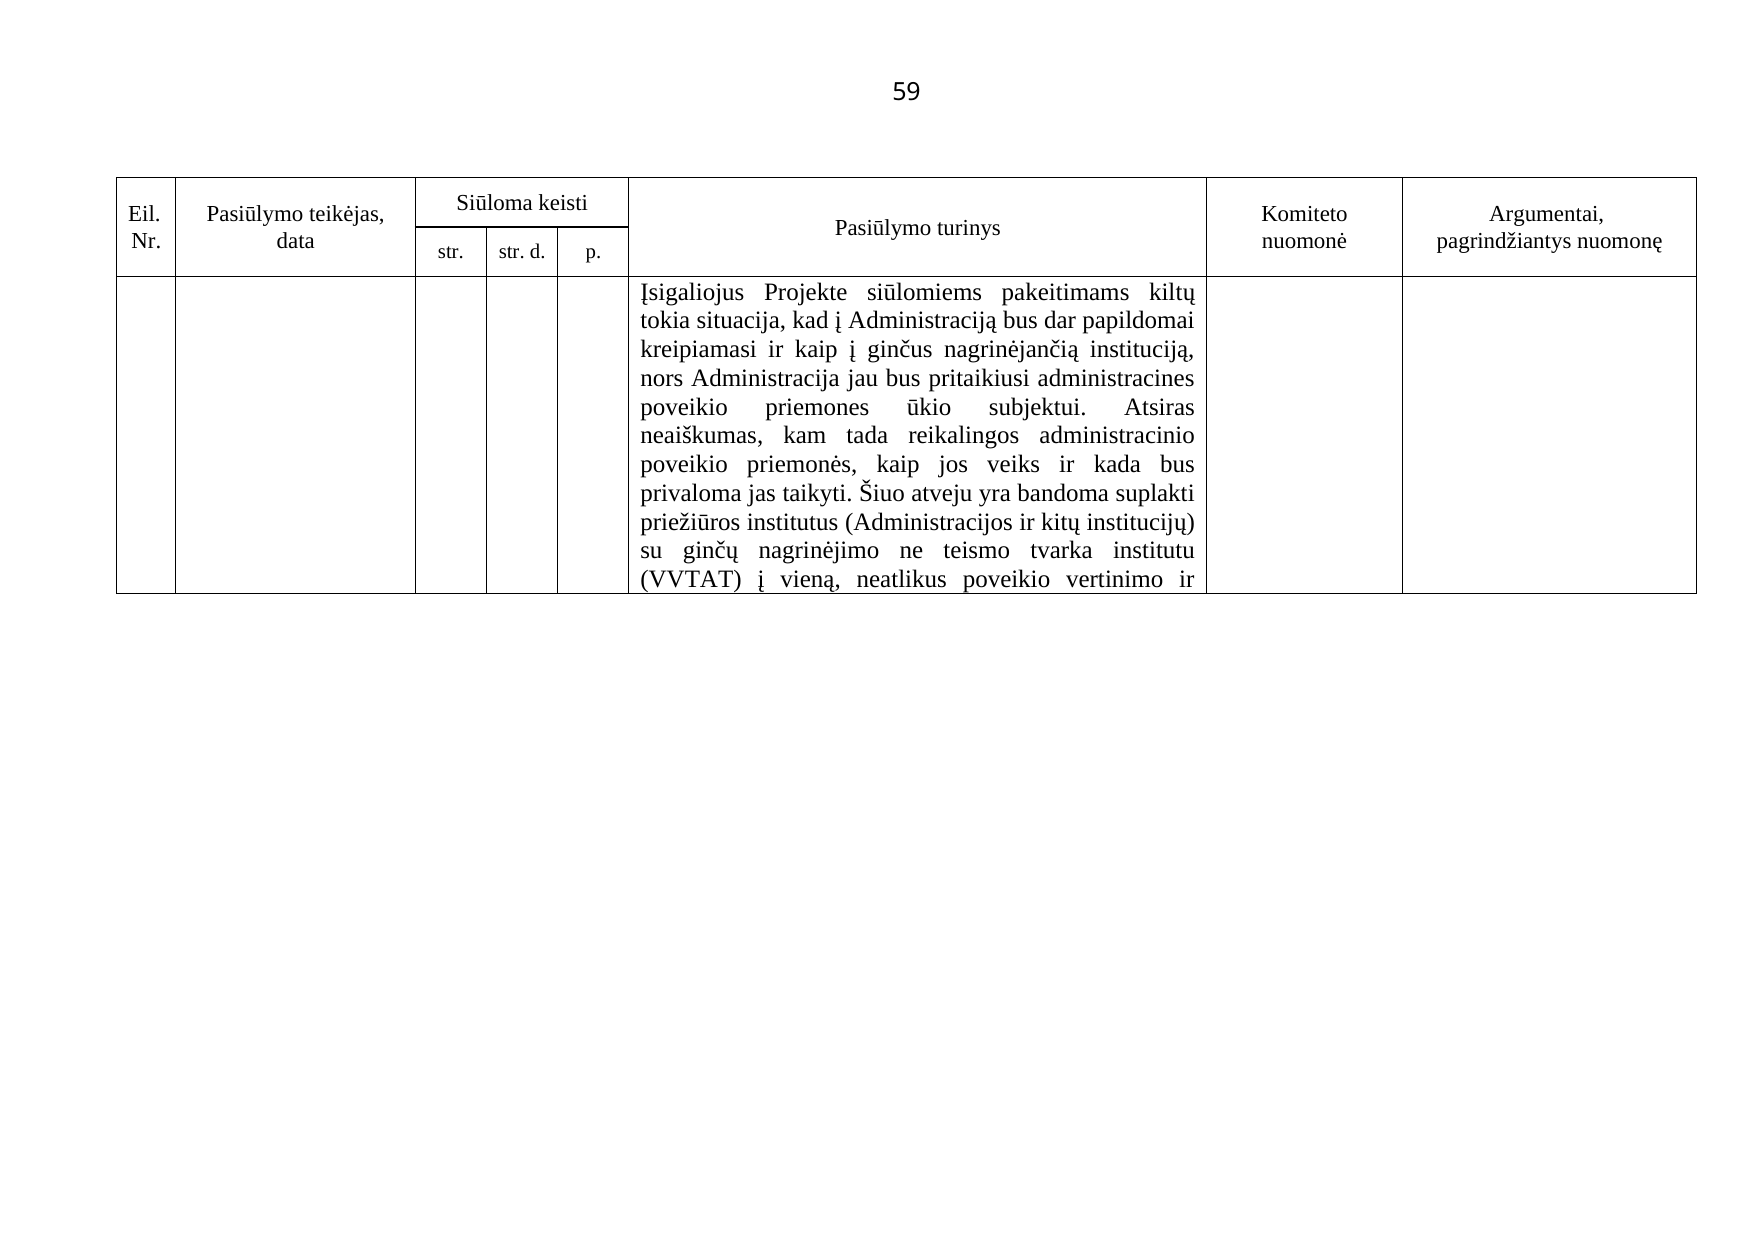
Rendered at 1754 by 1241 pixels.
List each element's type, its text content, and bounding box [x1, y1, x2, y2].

table_cell [117, 277, 175, 593]
table_header Komiteto nuomonė [1207, 178, 1402, 276]
table_header Argumentai, pagrindžiantys nuomonę [1403, 178, 1696, 276]
table_header Eil. Nr. [117, 178, 175, 276]
table_cell str. [416, 228, 486, 276]
table_header Pasiūlymo turinys [629, 178, 1206, 276]
table_cell p. [558, 228, 628, 276]
table_cell [558, 277, 628, 593]
table_header Pasiūlymo teikėjas, data [176, 178, 415, 276]
table_cell str. d. [487, 228, 557, 276]
table_cell [176, 277, 415, 593]
table_header Siūloma keisti [416, 178, 628, 226]
table_cell [1207, 277, 1402, 593]
table_cell [1403, 277, 1696, 593]
table_cell [416, 277, 486, 593]
table_cell [487, 277, 557, 593]
table_cell Lietuvos transporto saugos administracija (toliau – Administracija), susipažinusi pagal kompetenciją su pateiktu Projektu, teikia savo pastabas ir pasiūlymus: 1. Rimtų abejonių kelia pats Projekto tikslas – decentralizuoti vartotojų ginčų nagrinėjimą ne teismo tvarka, pavedant tai vykdyti dar daugiau institucijų, nors valstybės politika yra priešinga – konsoliduojamos panašias funkcijas vykdančios institucijos, centralizuotai pradėtas valdyti nekilnojamasis turtas, centralizuotas bendrųjų funkcijų vykdymas, intensyviai diskutuojama apie viešųjų pirkimų centralizavimą, nuo ateinančių metų bus įdiegta centralizuota dokumentų valdymo sistema įstaigose. Nėra atlikta išlaidų ir naudos analizė, kiek papildomai lėšų kainuos įstaigoms įsteigti pas save ne teismo tvarka vartotojų ginčus nagrinėjančius institutus, parengti tam reikalingas tvarkas ir procedūras, įdarbinti ir apmokyti ginčus nagrinėjančius aukštos kvalifikacijos darbuotojus, kuriems yra keliami specialūs reikalavimai. Taip pat įstaigoms kils ir papildoma prievolė ginti savo sprendimus teismuose, o tam bus reikalingi papildomi žmogiškieji ištekliai atstovauti teismuose. Priėmus Projektą įstaigos privalės pasirengti jo nuostatų įgyvendinimui, bet nėra pateikta skaičiavimų, kiek kuriai institucijai gali tekti papildomo krūvio, nagrinėjant vartotojų ginčus, todėl tam nepasiruošus kyla pagrįsta rizika tinkamai neužtikrinti pavestų funkcijų vykdymo. Be to, pavedus naujas funkcijas iš Valstybinės vartotojų teisių apsaugos tarnybos (toliau – VVTAT) į institucijas turėtų būti perduoti etatai bei darbo užmokesčio fondas, nes savaime suprantama, kad VVTAT atitinkamai sumažėtų ginčų nagrinėjimų apimtys ir su tuo susijusios išlaidos. 2. Papildomai pažymima, kad Administracija už keleivių teisių pažeidimus kaip priežiūros institucija jau taiko administracines poveikio priemones. Įsigaliojus Projekte siūlomiems pakeitimams kiltų tokia situacija, kad į Administraciją bus dar papildomai kreipiamasi ir kaip į ginčus nagrinėjančią instituciją, nors Administracija jau bus pritaikiusi administracines poveikio priemones ūkio subjektui. Atsiras neaiškumas, kam tada reikalingos administracinio poveikio priemonės, kaip jos veiks ir kada bus privaloma jas taikyti. Šiuo atveju yra bandoma suplakti priežiūros institutus (Administracijos ir kitų institucijų) su ginčų nagrinėjimo ne teismo tvarka institutu (VVTAT) į vieną, neatlikus poveikio vertinimo ir analizės. 3. Aiškinamojo rašto 13 punkte nurodoma, kad Projektas buvo pateiktas vartojimo ginčus nagrinėjančių institucijų, Nacionalinės teismų administracijos išvadoms gauti, taip pat pateiktas įvertinti vartotojų asociacijoms ir verslo organizacijoms. Tačiau visiškai nesuprantama, kodėl Projektas nebuvo pateiktas įstaigoms, kurioms keičiamu teisiniu reglamentavimu pavedamos naujos su įstaigų paskirtimi ir pagrindine veikla nesiderinančios funkcijos. 4. Aukščiau išdėstytos pastabos leidžia teigti, kad Projektas jo rengėjų parengtas skubotai, tinkamai jo neapsvarsčius, neišklausius suinteresuotų institucijų nuomonės ir neįvertinus jų pozicijos. 5. Projekto 2 straipsniu keičiamo Įstatymo 22 straipsnio 1 dalies 4 punkte nurodyta Administracijos kompetencija ne teismo tvarka nagrinėjant vartotojų ginčus yra visiškai neapibrėžta ir neaiški. Nėra suformuluota vežimo paslaugų, transporto priemonių remonto ir techninės priežiūros paslaugų sąvokų esmė ir turinys. Todėl šiuo metu visiškai nėra aiškios keičiamu teisiniu reglamentavimu Administracijai pavedamų naujų funkcijų apimtys, dėl ko negalima tinkamai prognozuoti šių funkcijų vykdymui reikalingų žmogiškųjų ir materialinių išteklių poreikio, jų tinkamam profesiniam parengimui reikalingo laiko ir kitų aspektų, būtinų tinkamai, kokybiškai ir efektyviai vykdyti pavedamas funkcijas. 6. Atkreiptinas dėmesys, kad daugelyje šiuo metu galiojančių įstatymų (pvz., Lietuvos Respublikos geležinkelių transporto kodekso 33 straipsnio 4 dalis, Lietuvos Respublikos prekybinės laivybos įstatymo 361 straipsnio 2 dalis) vartojimo ginčų dėl vežimo paslaugų nagrinėjimo funkcija priskirta Vartotojų teisių apsaugos tarnybai. Todėl norint šios srities vartotojų ginčų nagrinėjimą priskirti Administracijai būtina keisti ir minėtus įstatymus, o aiškinamajame rašte nurodomas teiginys, kad priėmus Projektą nenumatomas poreikis keisti kitus galiojančius įstatymus, yra absoliučiai klaidinantis ir skubotas. 7. Jei toliau būtų svarstomas šios redakcijos Projektas, 2 straipsniu keičiamo Įstatymo 22 straipsnio 1 dalies 4 punktą siūlome išdėstyti taip: „4) Lietuvos transporto saugos administracija – vartojimo ginčus dėl kompensavimo ir pagalbos oro transporto keleiviams atsisakymo vežti, skrydžių atšaukimo arba atidėjimo ilgam laikui atvejais, dėl neįgalių asmenų ir ribotos judėsenos asmenų apsaugos ir pagalbos jiems teikimo keliaujant oru, dėl informavimo apie oro susisiekimo paslaugų kainas ir tarifus arba jų taikymo sąlygas, keleivių vežimo tolimojo ir tarptautinio reguliaraus susisiekimo autobusais paslaugų teikimo ginčus dėl keleivių nediskriminavimo vežėjams siūlant vežimo sąlygas, keleivių teisių mirties ar kūno sužalojimo arba bagažo dingimo ar jo sugadinimo nelaimingų atsitikimų, įvykusių naudojantis tolimojo arba tarptautinio susisiekimo autobusu, atveju, nediskriminavimo ir privalomos pagalbos neįgaliesiems ir riboto judumo asmenims, keleivių teisių atšaukus kelionę ar vėluojant ją pradėti, būtiniausios keleiviams teiktinos informacijos, keleivių vežimo geležinkeliais paslaugų teikimo ginčus dėl informacijos, kurią turi suteikti geležinkelio įmonės, sutarčių dėl transporto sudarymu, bilietų išdavimu ir Kompiuterizuotos geležinkelių transporto informacijos ir rezervavimo sistemos įgyvendinimu, geležinkelio įmonių atsakomybės ir jų draudimo įsipareigojimais dėl keleivių ir jų bagažo, geležinkelio įmonių įsipareigojimų keleiviams vėlavimo, praleistų persėdimų ir atšaukimo atveju, geležinkeliais keliaujančių neįgaliųjų ir ribotos judėsenos asmenų apsaugos ir pagalbos jiems, ginčus dėl keleivių ir kruizų dalyvių teisių, nurodytų 2010 m. lapkričio 24 d. Europos Parlamento ir Tarybos reglamente (ES) Nr. 1177/2010 dėl jūrų ir vidaus vandenų keliais vykstančių keleivių teisių, kuriuo iš dalies keičiamas Reglamentas (EB) Nr. 2006/2004, pažeidimų ir dėl motorinių transporto priemonių ir jų priekabų remonto ir techninės priežiūros paslaugų;“. [629, 277, 1206, 593]
